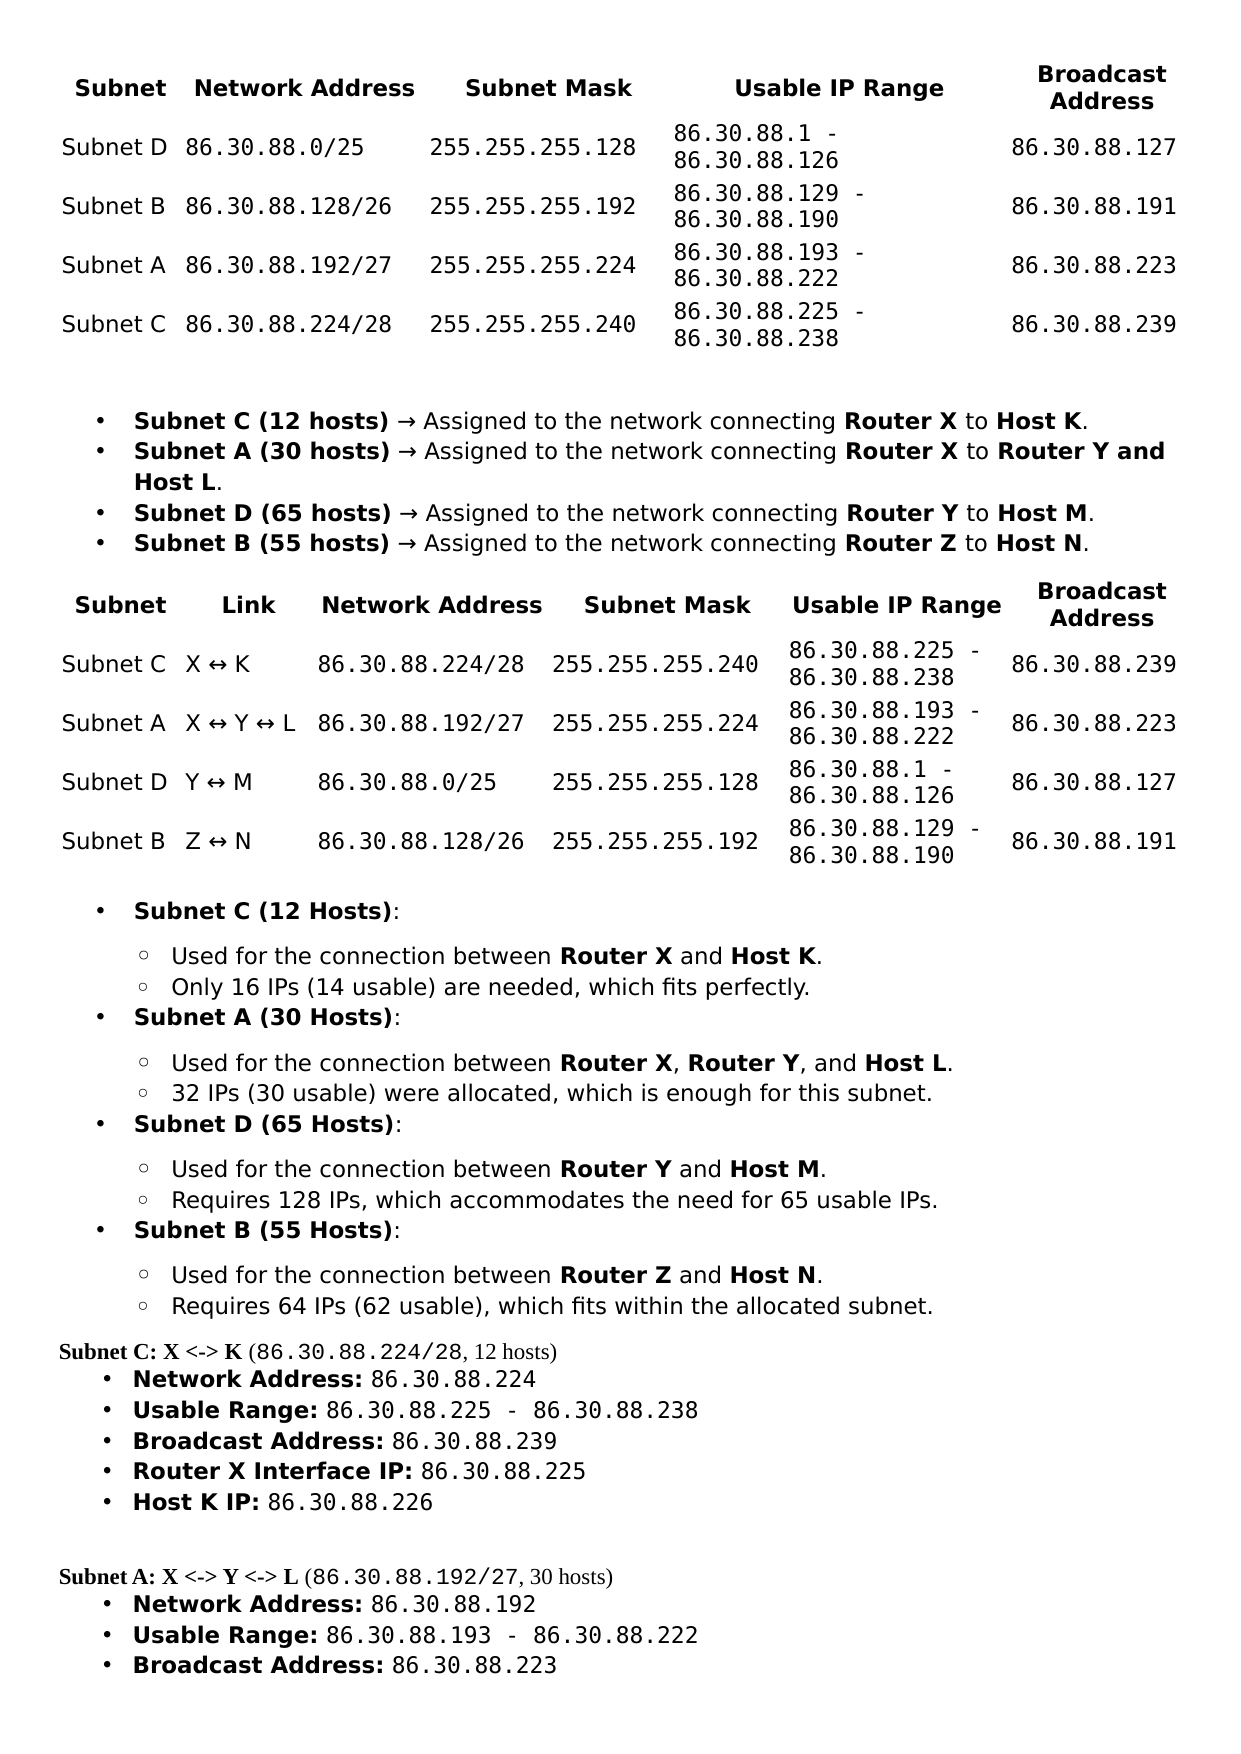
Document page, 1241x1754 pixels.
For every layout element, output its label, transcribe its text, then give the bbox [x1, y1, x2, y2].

list Subnet C (12 Hosts): [96, 898, 1182, 925]
table_cell Subnet B [59, 812, 182, 871]
table_cell 86.30.88.223 [1008, 694, 1196, 753]
table_cell Subnet A [59, 694, 182, 753]
table_cell 86.30.88.224/28 [182, 295, 426, 354]
list Subnet C (12 hosts) → Assigned to the network connecting Router X to Host K. [96, 408, 1182, 434]
list Host K IP: 86.30.88.226 [103, 1489, 1182, 1516]
text Subnet C: X <-> K (86.30.88.224/28, 12 hosts) [58, 1338, 1182, 1367]
list Router X Interface IP: 86.30.88.225 [103, 1458, 1182, 1485]
list Used for the connection between Router X, Router Y, and Host L. [133, 1050, 1182, 1076]
list Usable Range: 86.30.88.225 - 86.30.88.238 [103, 1397, 1182, 1424]
list Subnet A (30 hosts) → Assigned to the network connecting Router X to Router Y and Host L. [96, 438, 1182, 496]
table_cell 86.30.88.127 [1008, 753, 1196, 812]
table_cell Y ↔ M [182, 753, 314, 812]
table_header Subnet Mask [426, 59, 670, 118]
table_cell 86.30.88.239 [1008, 295, 1196, 354]
table_cell 86.30.88.223 [1008, 236, 1196, 295]
table_cell Subnet C [59, 295, 182, 354]
list Requires 64 IPs (62 usable), which fits within the allocated subnet. [133, 1293, 1182, 1320]
list Subnet B (55 Hosts): [96, 1217, 1182, 1244]
table_cell 86.30.88.129 - 86.30.88.190 [786, 812, 1008, 871]
table_cell 86.30.88.239 [1008, 635, 1196, 694]
text Subnet A: X <-> Y <-> L (86.30.88.192/27, 30 hosts) [58, 1563, 1182, 1591]
table_cell 255.255.255.240 [426, 295, 670, 354]
table_header Usable IP Range [670, 59, 1008, 118]
list Subnet A (30 Hosts): [96, 1004, 1182, 1031]
table_cell 86.30.88.192/27 [315, 694, 549, 753]
list Used for the connection between Router X and Host K. [133, 943, 1182, 970]
list Requires 128 IPs, which accommodates the need for 65 usable IPs. [133, 1187, 1182, 1213]
table_cell 255.255.255.192 [549, 812, 786, 871]
table_cell 86.30.88.127 [1008, 118, 1196, 177]
table_cell 86.30.88.193 - 86.30.88.222 [670, 236, 1008, 295]
table_header Broadcast Address [1008, 576, 1196, 635]
table_cell 86.30.88.191 [1008, 177, 1196, 236]
table_cell 255.255.255.128 [426, 118, 670, 177]
table_header Network Address [182, 59, 426, 118]
table_cell 86.30.88.1 - 86.30.88.126 [670, 118, 1008, 177]
table_header Subnet Mask [549, 576, 786, 635]
list 32 IPs (30 usable) were allocated, which is enough for this subnet. [133, 1080, 1182, 1107]
table_cell 86.30.88.1 - 86.30.88.126 [786, 753, 1008, 812]
list Network Address: 86.30.88.192 [103, 1591, 1182, 1618]
table_cell 86.30.88.128/26 [182, 177, 426, 236]
table_cell 86.30.88.0/25 [182, 118, 426, 177]
table_cell 86.30.88.225 - 86.30.88.238 [670, 295, 1008, 354]
table_cell 86.30.88.224/28 [315, 635, 549, 694]
list Broadcast Address: 86.30.88.223 [103, 1653, 1182, 1679]
table_cell X ↔ Y ↔ L [182, 694, 314, 753]
table_cell Subnet D [59, 753, 182, 812]
table_cell 86.30.88.0/25 [315, 753, 549, 812]
table_header Subnet [59, 576, 182, 635]
table_cell 86.30.88.192/27 [182, 236, 426, 295]
list Used for the connection between Router Z and Host N. [133, 1263, 1182, 1289]
table_header Usable IP Range [786, 576, 1008, 635]
table_cell 86.30.88.191 [1008, 812, 1196, 871]
list Used for the connection between Router Y and Host M. [133, 1156, 1182, 1183]
table_cell 255.255.255.224 [426, 236, 670, 295]
table_cell Z ↔ N [182, 812, 314, 871]
table_cell 255.255.255.128 [549, 753, 786, 812]
table_cell Subnet A [59, 236, 182, 295]
list Usable Range: 86.30.88.193 - 86.30.88.222 [103, 1622, 1182, 1649]
table_header Network Address [315, 576, 549, 635]
table_cell 86.30.88.128/26 [315, 812, 549, 871]
table_header Broadcast Address [1008, 59, 1196, 118]
table_cell Subnet D [59, 118, 182, 177]
table_cell 255.255.255.224 [549, 694, 786, 753]
table_cell Subnet C [59, 635, 182, 694]
list Subnet D (65 Hosts): [96, 1111, 1182, 1138]
list Broadcast Address: 86.30.88.239 [103, 1428, 1182, 1454]
table_cell 255.255.255.240 [549, 635, 786, 694]
list Subnet D (65 hosts) → Assigned to the network connecting Router Y to Host M. [96, 500, 1182, 526]
table_cell Subnet B [59, 177, 182, 236]
table_header Subnet [59, 59, 182, 118]
list Network Address: 86.30.88.224 [103, 1367, 1182, 1393]
table_cell 86.30.88.225 - 86.30.88.238 [786, 635, 1008, 694]
table_cell 86.30.88.129 - 86.30.88.190 [670, 177, 1008, 236]
table_cell 86.30.88.193 - 86.30.88.222 [786, 694, 1008, 753]
list Subnet B (55 hosts) → Assigned to the network connecting Router Z to Host N. [96, 530, 1182, 557]
table_cell 255.255.255.192 [426, 177, 670, 236]
table_header Link [182, 576, 314, 635]
list Only 16 IPs (14 usable) are needed, which fits perfectly. [133, 974, 1182, 1001]
table_cell X ↔ K [182, 635, 314, 694]
